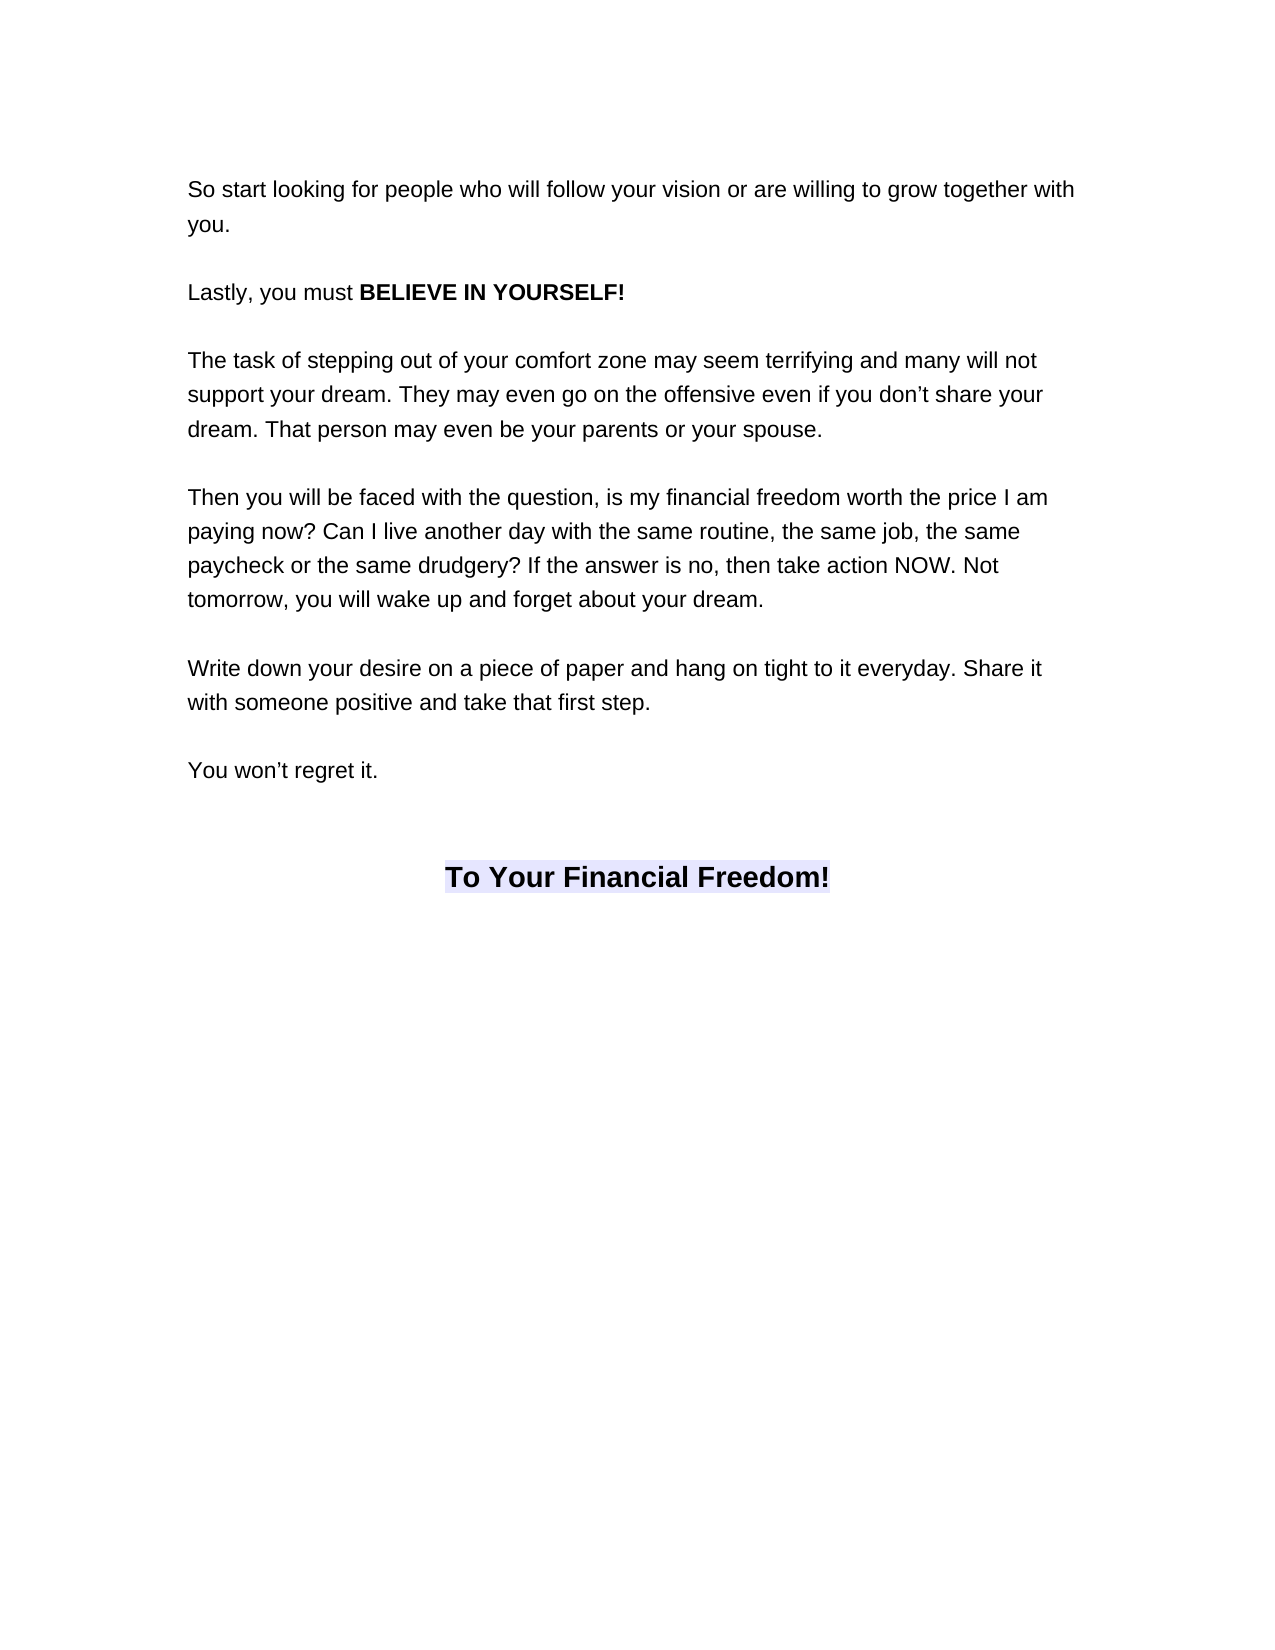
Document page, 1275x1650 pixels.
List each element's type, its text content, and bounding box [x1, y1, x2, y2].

text Then you will be faced with the question, is my financial freedom worth the price I am paying now? Can I live another day with the same routine, the same job, the same paycheck or the same drudgery? If the answer is no, then take action NOW. Not tomorrow, you will wake up and forget about your dream. [187, 484, 1088, 613]
text So start looking for people who will follow your vision or are willing to grow together with you. [187, 176, 1088, 237]
text The task of stepping out of your comfort zone may seem terrifying and many will not support your dream. They may even go on the offensive even if you don’t share your dream. That person may even be your parents or your spouse. [187, 347, 1088, 442]
text Write down your desire on a piece of paper and hang on tight to it everyday. Share it with someone positive and take that first step. [187, 655, 1088, 715]
text Lastly, you must BELIEVE IN YOURSELF! [187, 279, 1088, 305]
text You won’t regret it. [187, 757, 1088, 783]
text To Your Financial Freedom! [187, 860, 1088, 893]
